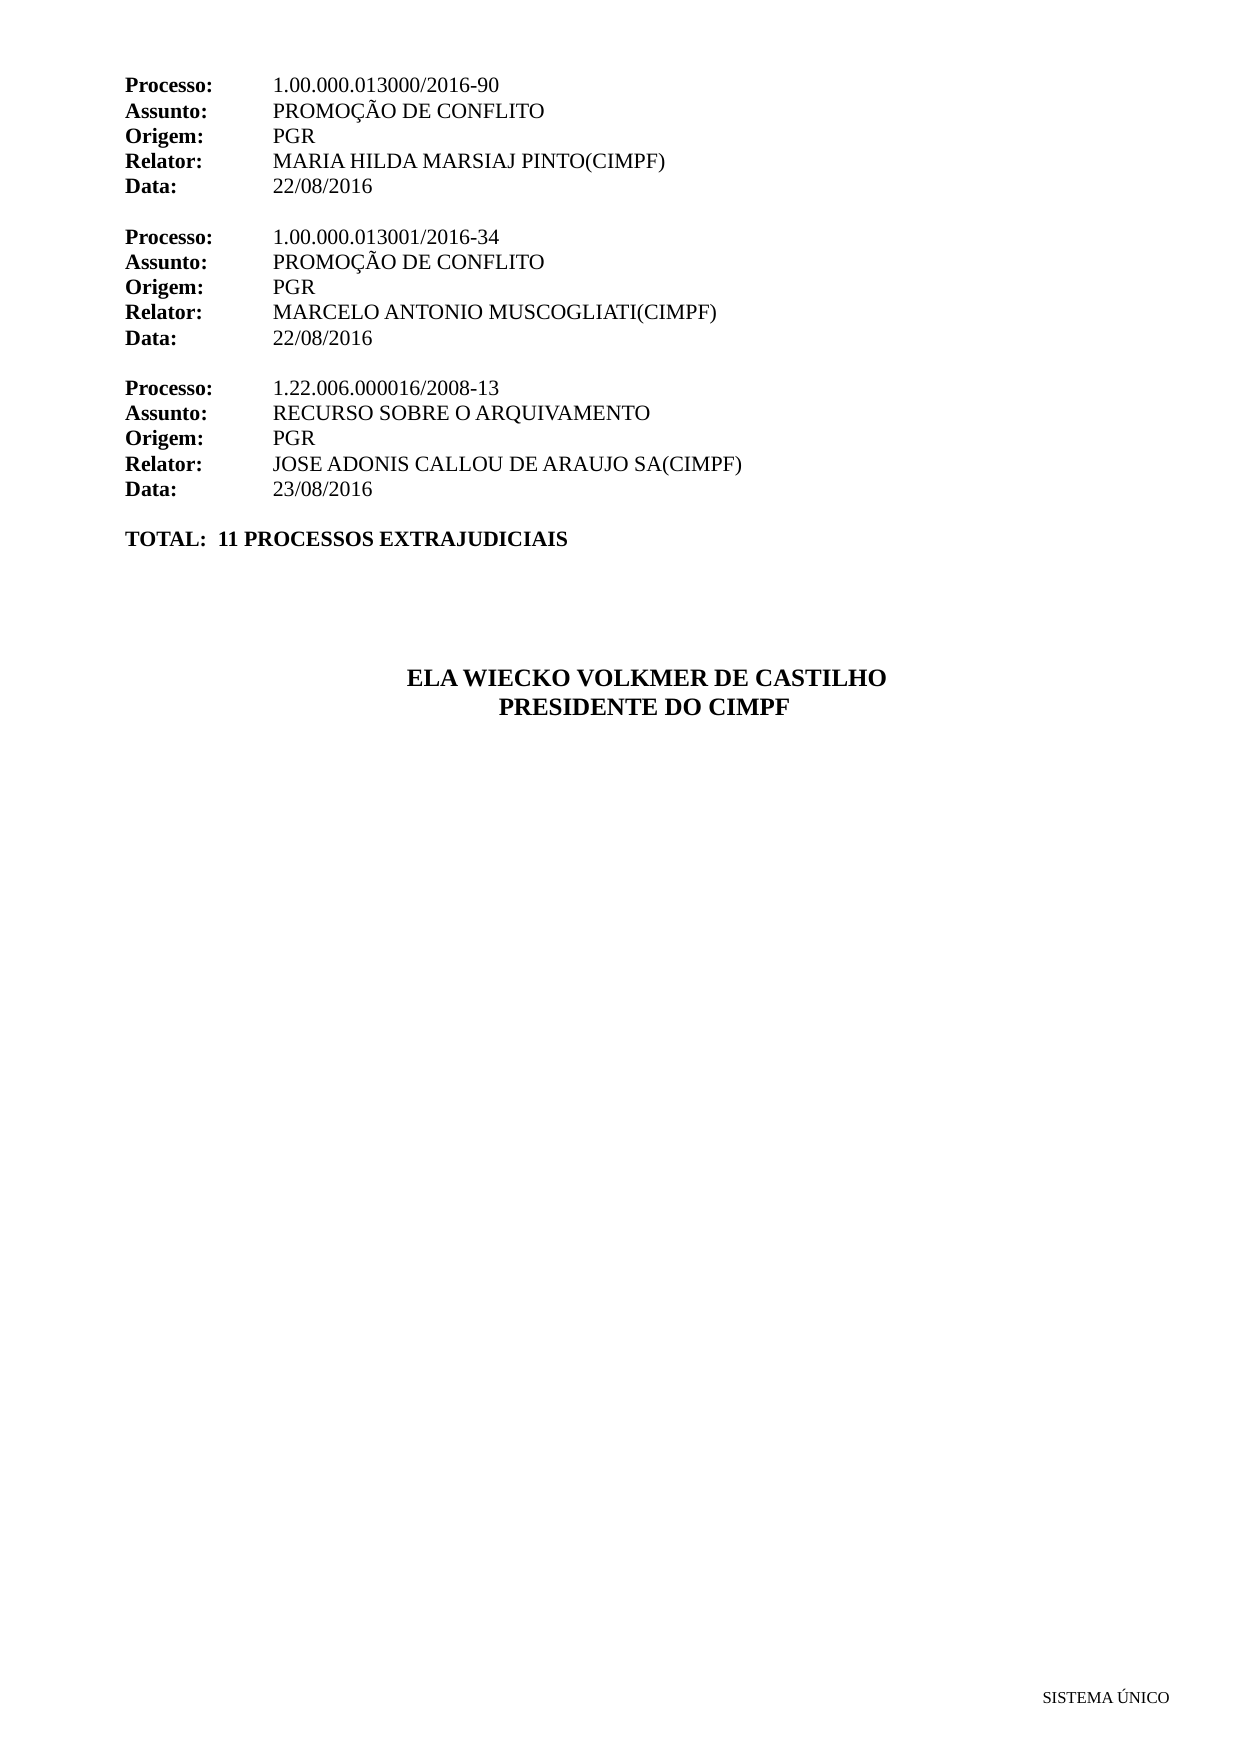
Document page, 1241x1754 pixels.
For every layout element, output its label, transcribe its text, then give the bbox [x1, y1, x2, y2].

text Data: 22/08/2016 [125, 324, 1169, 350]
text Assunto: PROMOÇÃO DE CONFLITO [125, 98, 1169, 123]
text Origem: PGR [125, 274, 1169, 299]
text Data: 22/08/2016 [125, 173, 1169, 198]
text Origem: PGR [125, 123, 1169, 148]
text Relator: JOSE ADONIS CALLOU DE ARAUJO SA(CIMPF) [125, 451, 1169, 476]
text TOTAL: 11 PROCESSOS EXTRAJUDICIAIS [125, 526, 1169, 551]
text ELA WIECKO VOLKMER DE CASTILHO [125, 663, 1169, 692]
text Origem: PGR [125, 425, 1169, 451]
text Relator: MARIA HILDA MARSIAJ PINTO(CIMPF) [125, 148, 1169, 173]
text Processo: 1.00.000.013001/2016-34 [125, 224, 1169, 249]
text PRESIDENTE DO CIMPF [125, 692, 1169, 720]
text Assunto: RECURSO SOBRE O ARQUIVAMENTO [125, 400, 1169, 425]
text Relator: MARCELO ANTONIO MUSCOGLIATI(CIMPF) [125, 299, 1169, 324]
text Data: 23/08/2016 [125, 476, 1169, 501]
text Processo: 1.22.006.000016/2008-13 [125, 375, 1169, 400]
text Assunto: PROMOÇÃO DE CONFLITO [125, 249, 1169, 274]
text Processo: 1.00.000.013000/2016-90 [125, 72, 1169, 98]
